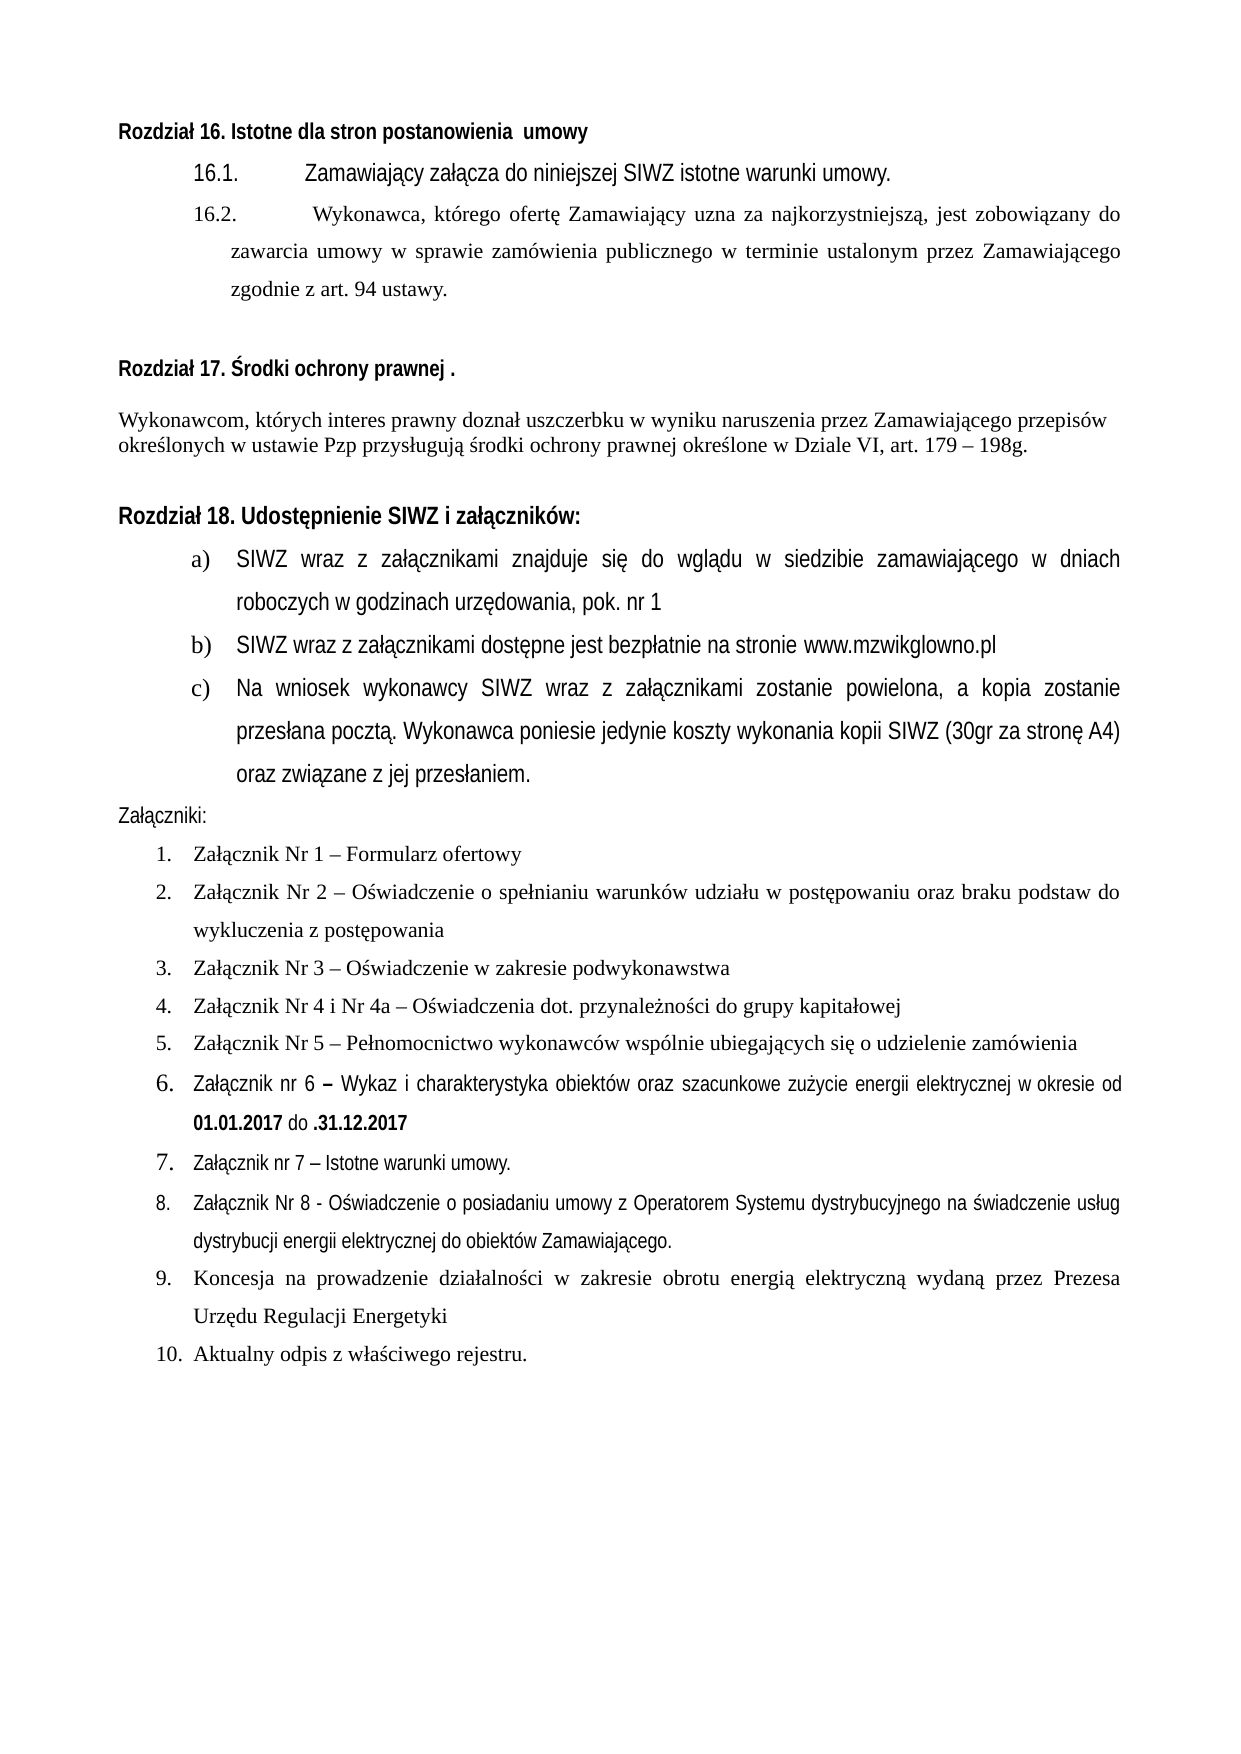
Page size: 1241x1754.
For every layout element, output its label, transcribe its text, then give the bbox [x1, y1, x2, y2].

list Załącznik Nr 2 – Oświadczenie o spełnianiu warunków udziału w postępowaniu oraz braku podstaw do wykluczenia z postępowania [156, 879, 1122, 942]
list Załącznik Nr 8 - Oświadczenie o posiadaniu umowy z Operatorem Systemu dystrybucyjnego na świadczenie usług dystrybucji energii elektrycznej do obiektów Zamawiającego. [156, 1190, 1122, 1253]
list Załącznik nr 7 – Istotne warunki umowy. [156, 1147, 1122, 1176]
list Załącznik nr 6 – Wykaz i charakterystyka obiektów oraz szacunkowe zużycie energii elektrycznej w okresie od 01.01.2017 do .31.12.2017 [156, 1068, 1122, 1134]
list Na wniosek wykonawcy SIWZ wraz z załącznikami zostanie powielona, a kopia zostanie przesłana pocztą. Wykonawca poniesie jedynie koszty wykonania kopii SIWZ (30gr za stronę A4) oraz związane z jej przesłaniem. [191, 673, 1122, 788]
list Zamawiający załącza do niniejszej SIWZ istotne warunki umowy. [193, 158, 1122, 186]
list SIWZ wraz z załącznikami znajduje się do wglądu w siedzibie zamawiającego w dniach roboczych w godzinach urzędowania, pok. nr 1 [191, 544, 1122, 615]
list Załącznik Nr 3 – Oświadczenie w zakresie podwykonawstwa [156, 955, 1122, 980]
list Wykonawca, którego ofertę Zamawiający uzna za najkorzystniejszą, jest zobowiązany do zawarcia umowy w sprawie zamówienia publicznego w terminie ustalonym przez Zamawiającego zgodnie z art. 94 ustawy. [193, 201, 1122, 301]
text Rozdział 18. Udostępnienie SIWZ i załączników: [118, 501, 1122, 529]
text Załączniki: [118, 802, 1122, 828]
text Rozdział 16. Istotne dla stron postanowienia umowy [118, 118, 1124, 144]
list SIWZ wraz z załącznikami dostępne jest bezpłatnie na stronie www.mzwikglowno.pl [191, 630, 1122, 658]
text Rozdział 17. Środki ochrony prawnej . [118, 355, 1122, 382]
list Załącznik Nr 4 i Nr 4a – Oświadczenia dot. przynależności do grupy kapitałowej [156, 993, 1122, 1018]
list Załącznik Nr 5 – Pełnomocnictwo wykonawców wspólnie ubiegających się o udzielenie zamówienia [156, 1030, 1122, 1056]
list Aktualny odpis z właściwego rejestru. [156, 1341, 1122, 1366]
text Wykonawcom, których interes prawny doznał uszczerbku w wyniku naruszenia przez Zamawiającego przepisów określonych w ustawie Pzp przysługują środki ochrony prawnej określone w Dziale VI, art. 179 – 198g. [118, 407, 1122, 458]
list Załącznik Nr 1 – Formularz ofertowy [156, 841, 1122, 867]
list Koncesja na prowadzenie działalności w zakresie obrotu energią elektryczną wydaną przez Prezesa Urzędu Regulacji Energetyki [156, 1265, 1122, 1328]
